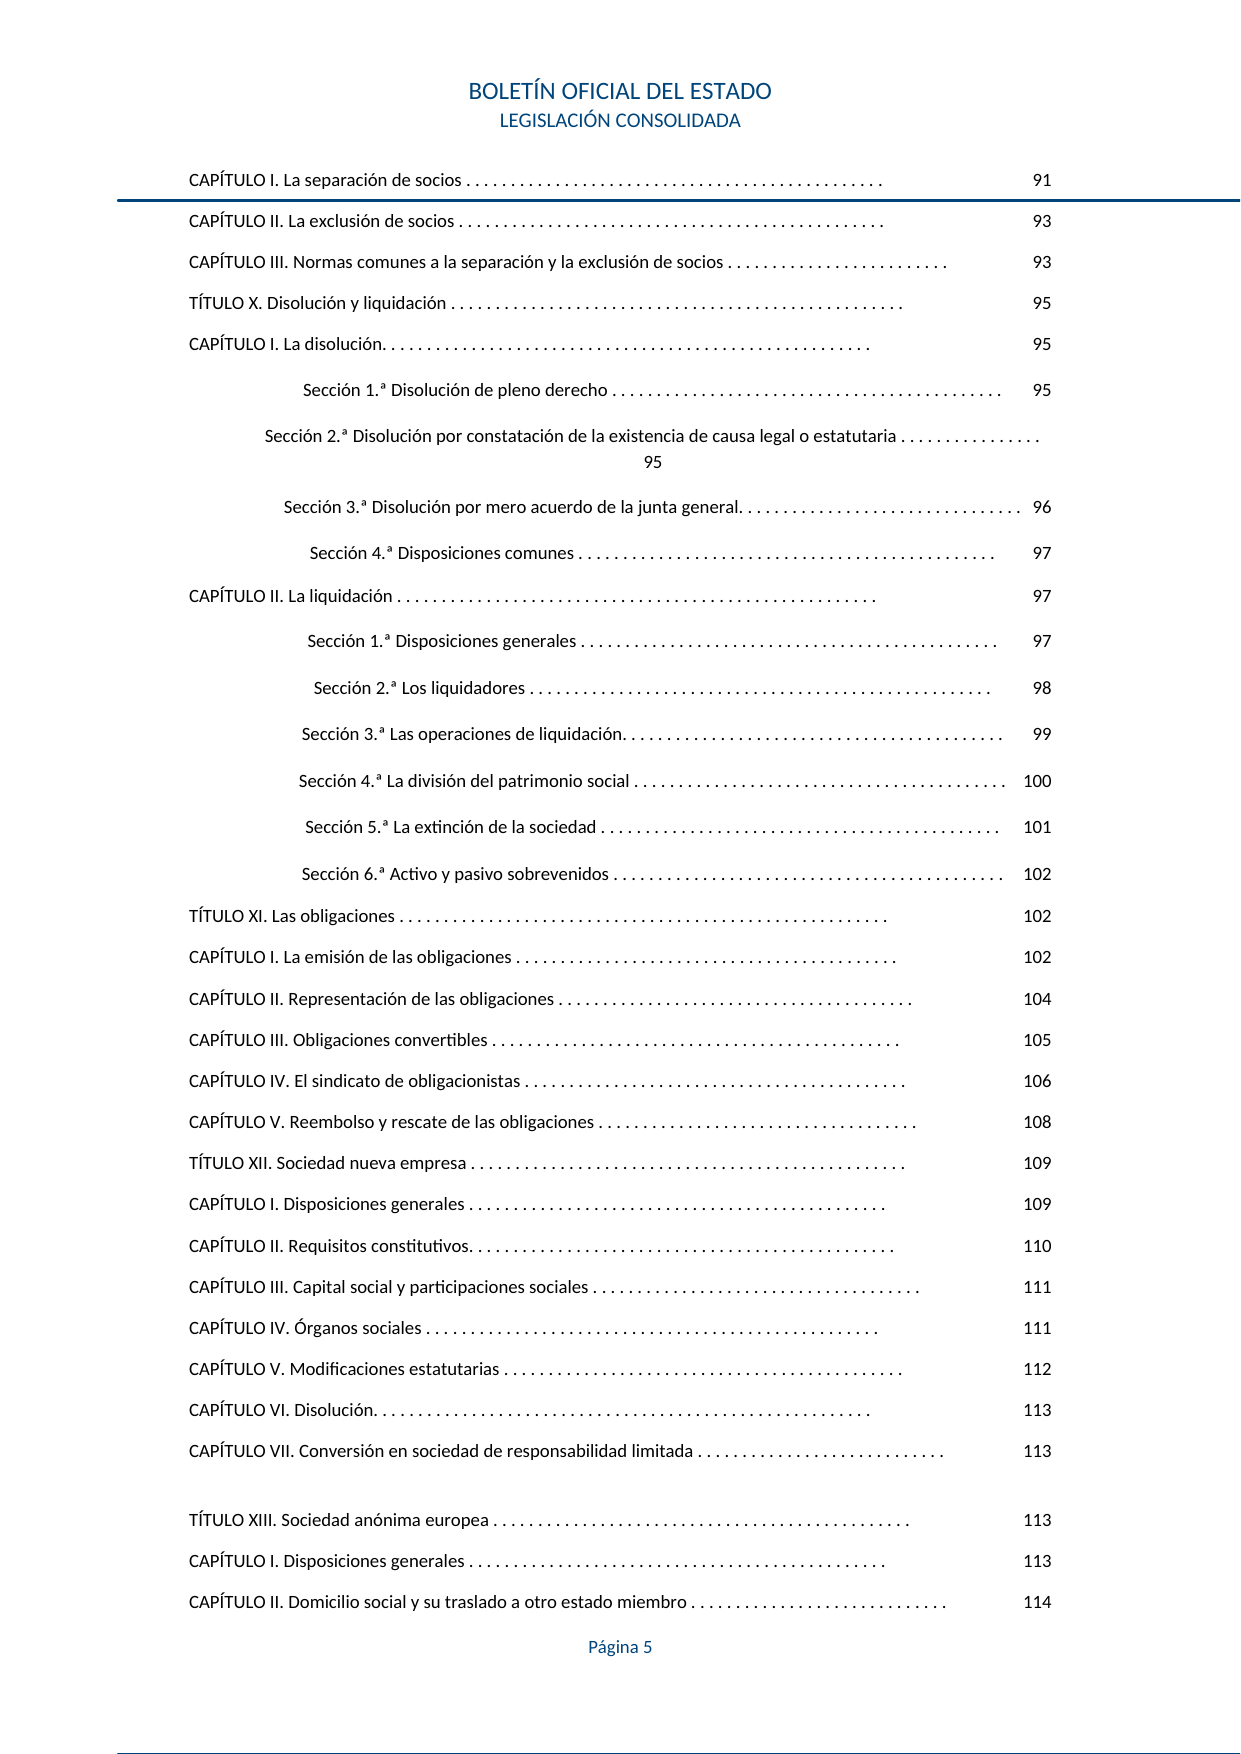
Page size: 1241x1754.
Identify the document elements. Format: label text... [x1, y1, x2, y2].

text CAPÍTULO VI. Disolución. . . . . . . . . . . . . . . . . . . . . . . . . . . . . . . . . . . . . . . . . . . . . . . . . . . . . . . . 113 [189, 1398, 1051, 1421]
text CAPÍTULO II. Representación de las obligaciones . . . . . . . . . . . . . . . . . . . . . . . . . . . . . . . . . . . . . . . . 104 [189, 987, 1051, 1010]
text TÍTULO XIII. Sociedad anónima europea . . . . . . . . . . . . . . . . . . . . . . . . . . . . . . . . . . . . . . . . . . . . . . . 113 [189, 1508, 1051, 1531]
text CAPÍTULO VII. Conversión en sociedad de responsabilidad limitada . . . . . . . . . . . . . . . . . . . . . . . . . . . . 113 [189, 1439, 1051, 1462]
text CAPÍTULO III. Obligaciones convertibles . . . . . . . . . . . . . . . . . . . . . . . . . . . . . . . . . . . . . . . . . . . . . . 105 [189, 1028, 1051, 1051]
text CAPÍTULO III. Capital social y participaciones sociales . . . . . . . . . . . . . . . . . . . . . . . . . . . . . . . . . . . . . 111 [189, 1275, 1051, 1298]
text Sección 1.ª Disolución de pleno derecho . . . . . . . . . . . . . . . . . . . . . . . . . . . . . . . . . . . . . . . . . . . . 95 [189, 374, 1051, 402]
text CAPÍTULO IV. Órganos sociales . . . . . . . . . . . . . . . . . . . . . . . . . . . . . . . . . . . . . . . . . . . . . . . . . . . 111 [189, 1316, 1051, 1339]
text CAPÍTULO II. Domicilio social y su traslado a otro estado miembro . . . . . . . . . . . . . . . . . . . . . . . . . . . . . 114 [189, 1590, 1051, 1613]
text CAPÍTULO I. La emisión de las obligaciones . . . . . . . . . . . . . . . . . . . . . . . . . . . . . . . . . . . . . . . . . . . 102 [189, 946, 1051, 969]
text TÍTULO X. Disolución y liquidación . . . . . . . . . . . . . . . . . . . . . . . . . . . . . . . . . . . . . . . . . . . . . . . . . . . 95 [189, 291, 1051, 314]
text CAPÍTULO V. Reembolso y rescate de las obligaciones . . . . . . . . . . . . . . . . . . . . . . . . . . . . . . . . . . . . 108 [189, 1110, 1051, 1133]
text Sección 3.ª Las operaciones de liquidación. . . . . . . . . . . . . . . . . . . . . . . . . . . . . . . . . . . . . . . . . . . 99 [189, 718, 1051, 746]
text CAPÍTULO I. Disposiciones generales . . . . . . . . . . . . . . . . . . . . . . . . . . . . . . . . . . . . . . . . . . . . . . . 109 [189, 1193, 1051, 1216]
text Sección 3.ª Disolución por mero acuerdo de la junta general. . . . . . . . . . . . . . . . . . . . . . . . . . . . . . . . 96 [189, 491, 1051, 519]
text Sección 4.ª La división del patrimonio social . . . . . . . . . . . . . . . . . . . . . . . . . . . . . . . . . . . . . . . . . . 100 [189, 765, 1051, 793]
text CAPÍTULO IV. El sindicato de obligacionistas . . . . . . . . . . . . . . . . . . . . . . . . . . . . . . . . . . . . . . . . . . . 106 [189, 1069, 1051, 1092]
text CAPÍTULO III. Normas comunes a la separación y la exclusión de socios . . . . . . . . . . . . . . . . . . . . . . . . . 93 [189, 250, 1051, 273]
text CAPÍTULO II. Requisitos constitutivos. . . . . . . . . . . . . . . . . . . . . . . . . . . . . . . . . . . . . . . . . . . . . . . . 110 [189, 1234, 1051, 1257]
text Sección 2.ª Disolución por constatación de la existencia de causa legal o estatutaria . . . . . . . . . . . . . . . . 95 [189, 420, 1051, 473]
text CAPÍTULO I. Disposiciones generales . . . . . . . . . . . . . . . . . . . . . . . . . . . . . . . . . . . . . . . . . . . . . . . 113 [189, 1549, 1051, 1572]
text CAPÍTULO V. Modificaciones estatutarias . . . . . . . . . . . . . . . . . . . . . . . . . . . . . . . . . . . . . . . . . . . . . 112 [189, 1357, 1051, 1380]
text TÍTULO XI. Las obligaciones . . . . . . . . . . . . . . . . . . . . . . . . . . . . . . . . . . . . . . . . . . . . . . . . . . . . . . . 102 [189, 904, 1051, 927]
text CAPÍTULO I. La separación de socios . . . . . . . . . . . . . . . . . . . . . . . . . . . . . . . . . . . . . . . . . . . . . . . 91 [189, 168, 1051, 191]
text CAPÍTULO I. La disolución. . . . . . . . . . . . . . . . . . . . . . . . . . . . . . . . . . . . . . . . . . . . . . . . . . . . . . . 95 [189, 332, 1051, 355]
text TÍTULO XII. Sociedad nueva empresa . . . . . . . . . . . . . . . . . . . . . . . . . . . . . . . . . . . . . . . . . . . . . . . . . 109 [189, 1151, 1051, 1174]
text Sección 4.ª Disposiciones comunes . . . . . . . . . . . . . . . . . . . . . . . . . . . . . . . . . . . . . . . . . . . . . . . 97 [189, 537, 1051, 566]
text CAPÍTULO II. La liquidación . . . . . . . . . . . . . . . . . . . . . . . . . . . . . . . . . . . . . . . . . . . . . . . . . . . . . . 97 [189, 584, 1051, 607]
text Sección 1.ª Disposiciones generales . . . . . . . . . . . . . . . . . . . . . . . . . . . . . . . . . . . . . . . . . . . . . . . 97 [189, 625, 1051, 653]
text CAPÍTULO II. La exclusión de socios . . . . . . . . . . . . . . . . . . . . . . . . . . . . . . . . . . . . . . . . . . . . . . . . 93 [189, 209, 1051, 232]
text Sección 6.ª Activo y pasivo sobrevenidos . . . . . . . . . . . . . . . . . . . . . . . . . . . . . . . . . . . . . . . . . . . . 102 [189, 858, 1051, 886]
text Sección 5.ª La extinción de la sociedad . . . . . . . . . . . . . . . . . . . . . . . . . . . . . . . . . . . . . . . . . . . . . 101 [189, 811, 1051, 839]
text Sección 2.ª Los liquidadores . . . . . . . . . . . . . . . . . . . . . . . . . . . . . . . . . . . . . . . . . . . . . . . . . . . . 98 [189, 672, 1051, 700]
